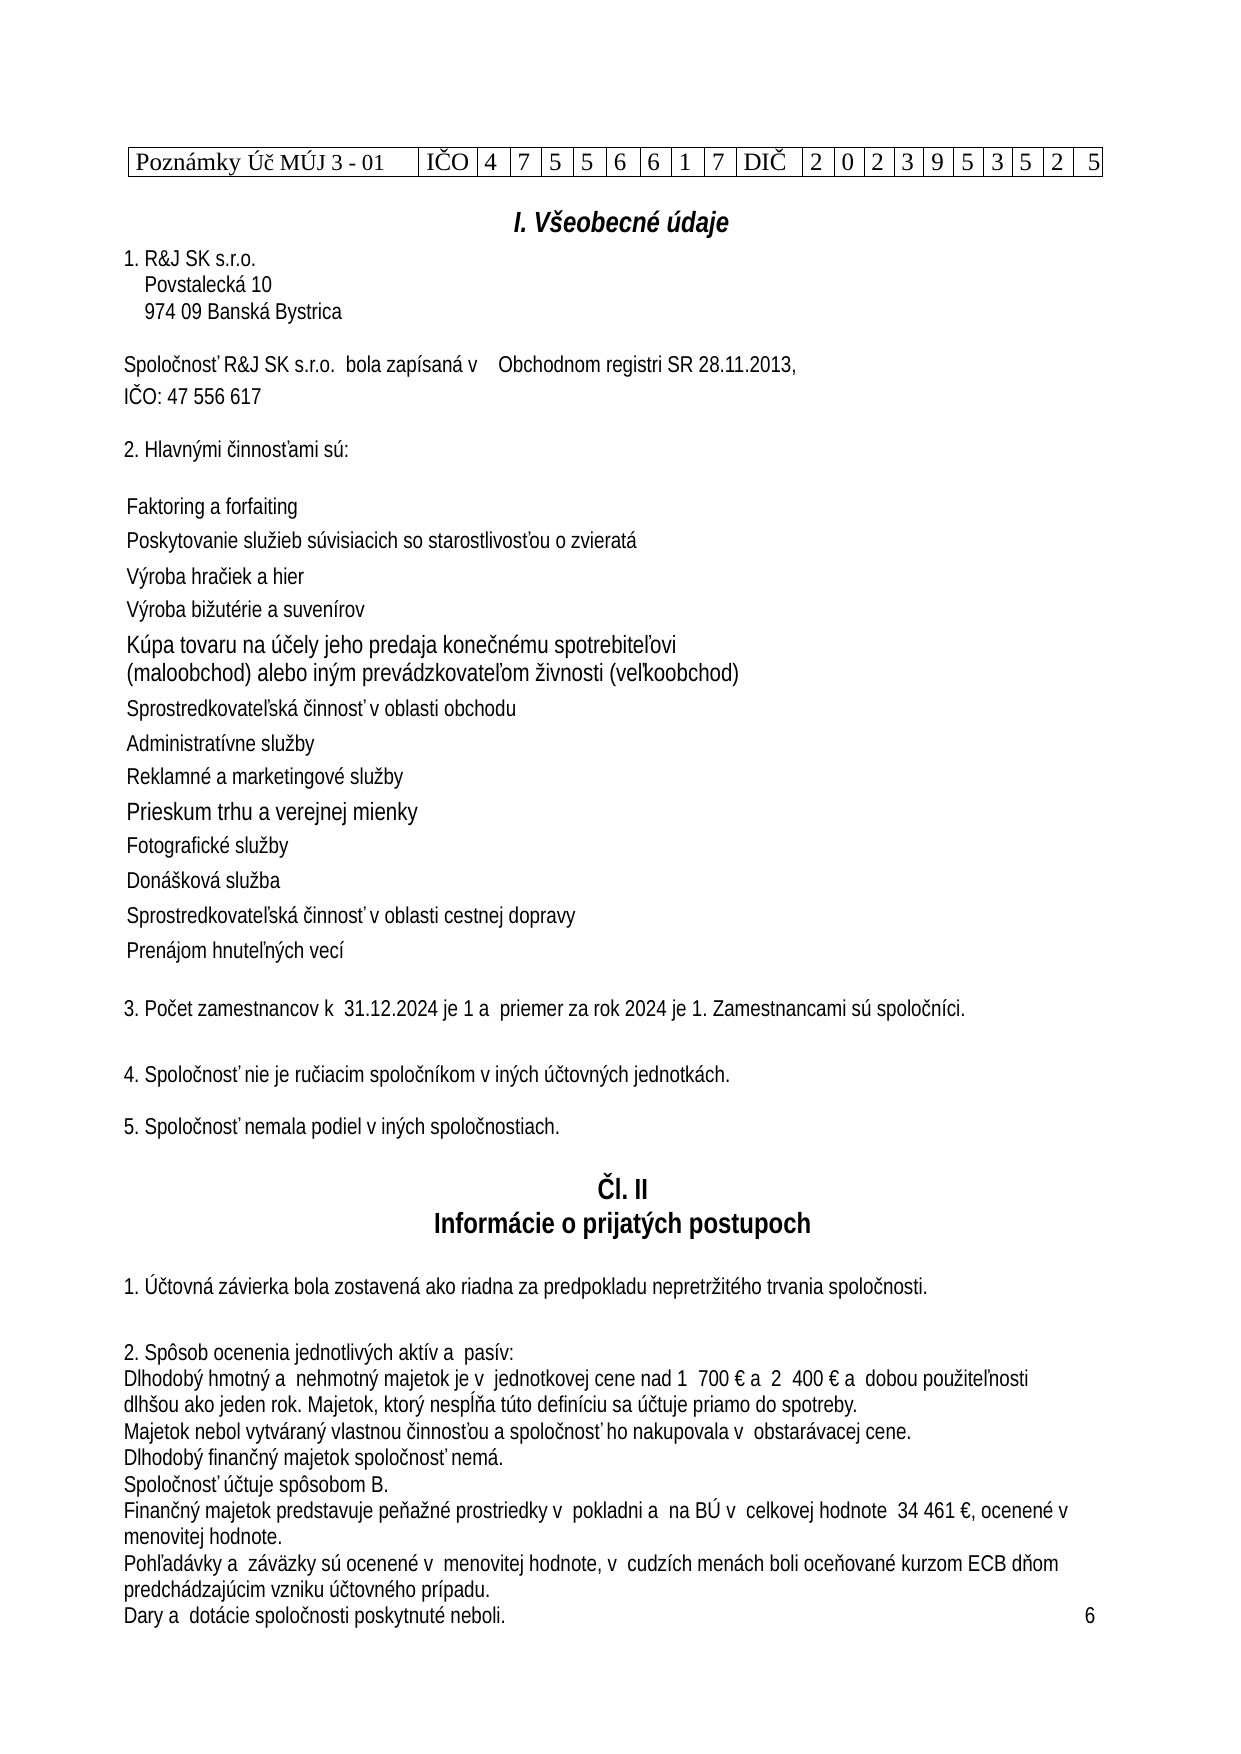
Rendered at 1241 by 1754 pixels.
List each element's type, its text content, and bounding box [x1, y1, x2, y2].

table_header 2 [865, 148, 894, 176]
table_header Sprostredkovateľská činnosť v oblasti cestnej dopravy [124, 898, 792, 932]
table_header 5 [1013, 148, 1043, 176]
table_header DIČ [737, 148, 802, 176]
table_header Donášková služba [124, 863, 792, 897]
table_header Poznámky Úč MÚJ 3 - 01 [129, 148, 418, 176]
table_header Faktoring a forfaiting [124, 489, 793, 523]
table_header [793, 489, 1122, 523]
table_header Výroba bižutérie a suvenírov [124, 592, 792, 627]
text Spoločnosť účtuje spôsobom B. [123, 1471, 1122, 1497]
table_header Sprostredkovateľská činnosť v oblasti obchodu [124, 690, 792, 724]
table_header 4 [478, 148, 510, 176]
table_header [793, 523, 1122, 558]
table_header IČO [419, 148, 477, 176]
table_header [793, 794, 1122, 828]
text Majetok nebol vytváraný vlastnou činnosťou a spoločnosť ho nakupovala v obstarávacej cene. [123, 1418, 1122, 1444]
table_header Reklamné a marketingové služby [124, 759, 793, 794]
text 1. Účtovná závierka bola zostavená ako riadna za predpokladu nepretržitého trvania spoločnosti. [123, 1273, 1122, 1299]
table_header Poskytovanie služieb súvisiacich so starostlivosťou o zvieratá [124, 523, 792, 558]
table_header 2 [1044, 148, 1073, 176]
table_header [793, 828, 1122, 863]
text Pohľadávky a záväzky sú ocenené v menovitej hodnote, v cudzích menách boli oceňované kurzom ECB dňom predchádzajúcim vzniku účtovného prípadu. [123, 1549, 1122, 1602]
table_header 1 [672, 148, 704, 176]
table_header [793, 863, 1122, 897]
table_header Kúpa tovaru na účely jeho predaja konečnému spotrebiteľovi (maloobchod) alebo iným prevádzkovateľom živnosti (veľkoobchod) [124, 627, 793, 690]
text 1. R&J SK s.r.o. [123, 245, 1122, 271]
text 5. Spoločnosť nemala podiel v iných spoločnostiach. [123, 1113, 1122, 1140]
text 4. Spoločnosť nie je ručiacim spoločníkom v iných účtovných jednotkách. [123, 1061, 1122, 1087]
table_header [793, 898, 1122, 932]
table_header Výroba hračiek a hier [124, 558, 792, 592]
table_header 3 [895, 148, 923, 176]
subtitle I. Všeobecné údaje [123, 205, 1122, 239]
table_header 5 [542, 148, 573, 176]
table_header Fotografické služby [124, 828, 792, 863]
table_header Prenájom hnuteľných vecí [124, 932, 1122, 967]
table_header 6 [607, 148, 640, 176]
table_header 5 [954, 148, 983, 176]
subtitle 3. Počet zamestnancov k 31.12.2024 je 1 a priemer za rok 2024 je 1. Zamestnancami sú spoločníci. [123, 995, 1122, 1022]
text Dlhodobý finančný majetok spoločnosť nemá. [123, 1444, 1122, 1471]
table_header 7 [511, 148, 541, 176]
table_header Prieskum trhu a verejnej mienky [124, 794, 792, 828]
subtitle Spoločnosť R&J SK s.r.o. bola zapísaná v Obchodnom registri SR 28.11.2013, [123, 351, 1122, 377]
table_header [793, 627, 1122, 690]
text 2. Hlavnými činnosťami sú: [123, 436, 1122, 462]
table_header [793, 759, 1122, 794]
table_header 6 [641, 148, 671, 176]
text dlhšou ako jeden rok. Majetok, ktorý nespĺňa túto definíciu sa účtuje priamo do spotreby. [123, 1391, 1122, 1418]
table_header 7 [705, 148, 736, 176]
text Finančný majetok predstavuje peňažné prostriedky v pokladni a na BÚ v celkovej hodnote 34 461 €, ocenené v menovitej hodnote. [123, 1497, 1122, 1549]
text Dary a dotácie spoločnosti poskytnuté neboli. 6 [123, 1602, 1122, 1629]
text 2. Spôsob ocenenia jednotlivých aktív a pasív: [123, 1339, 1122, 1365]
text Informácie o prijatých postupoch [123, 1206, 1122, 1239]
table_header [793, 690, 1122, 724]
table_header [793, 592, 1122, 627]
table_header [793, 558, 1122, 592]
text IČO: 47 556 617 [123, 383, 1122, 409]
table_header 2 [803, 148, 834, 176]
table_header Administratívne služby [124, 725, 792, 759]
text Povstalecká 10 [123, 271, 1122, 298]
text 974 09 Banská Bystrica [123, 298, 1122, 324]
table_header 5 [1074, 148, 1102, 176]
table_header [793, 725, 1122, 759]
table_header 0 [835, 148, 864, 176]
table_header 5 [574, 148, 606, 176]
table_header 3 [984, 148, 1012, 176]
table_header 9 [924, 148, 953, 176]
text Čl. II [123, 1172, 1122, 1206]
text Dlhodobý hmotný a nehmotný majetok je v jednotkovej cene nad 1 700 € a 2 400 € a dobou použiteľnosti [123, 1365, 1122, 1391]
